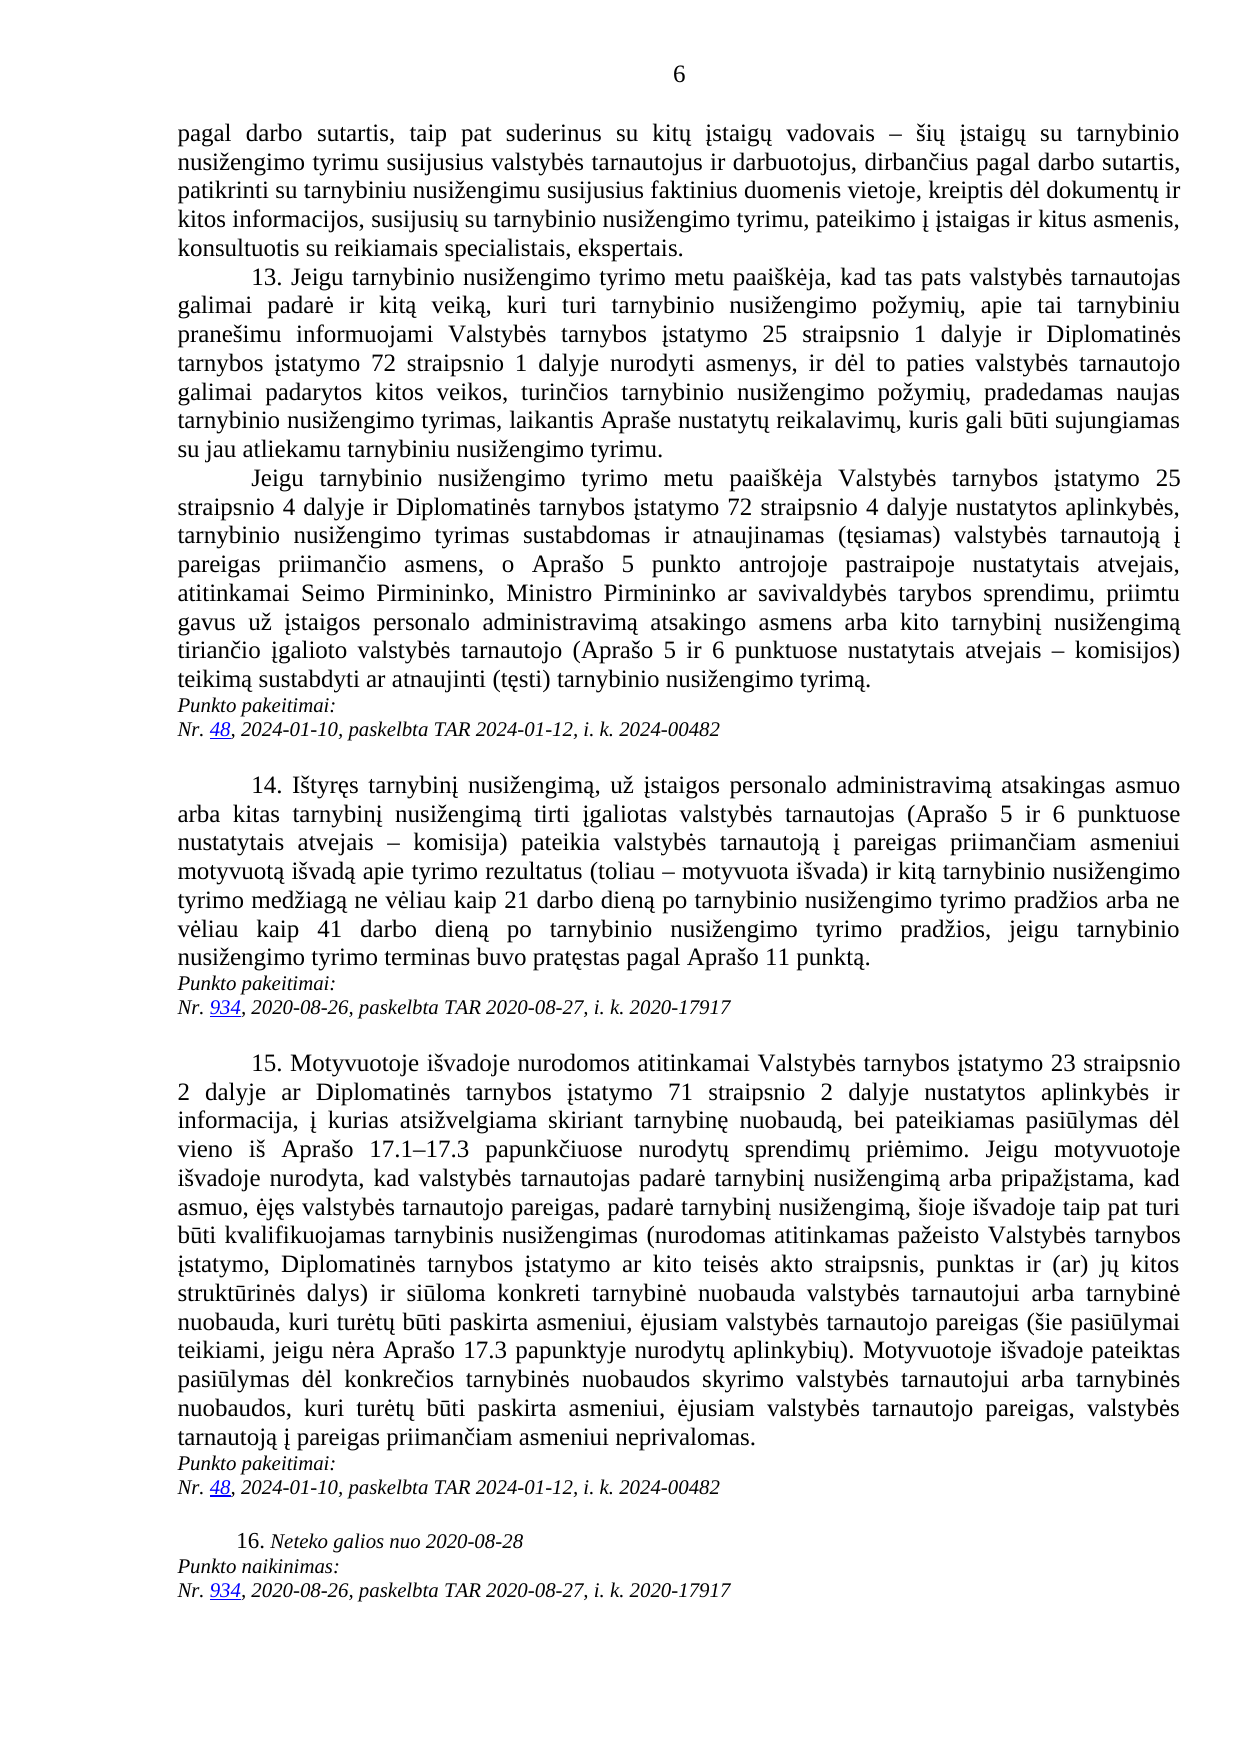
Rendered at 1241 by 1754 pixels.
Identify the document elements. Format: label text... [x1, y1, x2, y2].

text Nr. 48, 2024-01-10, paskelbta TAR 2024-01-12, i. k. 2024-00482 [177, 717, 1181, 741]
text 13. Jeigu tarnybinio nusižengimo tyrimo metu paaiškėja, kad tas pats valstybės tarnautojas galimai padarė ir kitą veiką, kuri turi tarnybinio nusižengimo požymių, apie tai tarnybiniu pranešimu informuojami Valstybės tarnybos įstatymo 25 straipsnio 1 dalyje ir Diplomatinės tarnybos įstatymo 72 straipsnio 1 dalyje nurodyti asmenys, ir dėl to paties valstybės tarnautojo galimai padarytos kitos veikos, turinčios tarnybinio nusižengimo požymių, pradedamas naujas tarnybinio nusižengimo tyrimas, laikantis Apraše nustatytų reikalavimų, kuris gali būti sujungiamas su jau atliekamu tarnybiniu nusižengimo tyrimu. [177, 262, 1181, 463]
text 16. Neteko galios nuo 2020-08-28 [177, 1527, 1181, 1554]
text pagal darbo sutartis, taip pat suderinus su kitų įstaigų vadovais – šių įstaigų su tarnybinio nusižengimo tyrimu susijusius valstybės tarnautojus ir darbuotojus, dirbančius pagal darbo sutartis, patikrinti su tarnybiniu nusižengimu susijusius faktinius duomenis vietoje, kreiptis dėl dokumentų ir kitos informacijos, susijusių su tarnybinio nusižengimo tyrimu, pateikimo į įstaigas ir kitus asmenis, konsultuotis su reikiamais specialistais, ekspertais. [177, 118, 1181, 262]
text Punkto pakeitimai: [177, 971, 1181, 995]
text Nr. 934, 2020-08-26, paskelbta TAR 2020-08-27, i. k. 2020-17917 [177, 995, 1181, 1019]
text Nr. 934, 2020-08-26, paskelbta TAR 2020-08-27, i. k. 2020-17917 [177, 1578, 1181, 1602]
text Punkto pakeitimai: [177, 1451, 1181, 1475]
text Jeigu tarnybinio nusižengimo tyrimo metu paaiškėja Valstybės tarnybos įstatymo 25 straipsnio 4 dalyje ir Diplomatinės tarnybos įstatymo 72 straipsnio 4 dalyje nustatytos aplinkybės, tarnybinio nusižengimo tyrimas sustabdomas ir atnaujinamas (tęsiamas) valstybės tarnautoją į pareigas priimančio asmens, o Aprašo 5 punkto antrojoje pastraipoje nustatytais atvejais, atitinkamai Seimo Pirmininko, Ministro Pirmininko ar savivaldybės tarybos sprendimu, priimtu gavus už įstaigos personalo administravimą atsakingo asmens arba kito tarnybinį nusižengimą tiriančio įgalioto valstybės tarnautojo (Aprašo 5 ir 6 punktuose nustatytais atvejais – komisijos) teikimą sustabdyti ar atnaujinti (tęsti) tarnybinio nusižengimo tyrimą. [177, 463, 1181, 693]
text Nr. 48, 2024-01-10, paskelbta TAR 2024-01-12, i. k. 2024-00482 [177, 1475, 1181, 1499]
text 14. Ištyręs tarnybinį nusižengimą, už įstaigos personalo administravimą atsakingas asmuo arba kitas tarnybinį nusižengimą tirti įgaliotas valstybės tarnautojas (Aprašo 5 ir 6 punktuose nustatytais atvejais – komisija) pateikia valstybės tarnautoją į pareigas priimančiam asmeniui motyvuotą išvadą apie tyrimo rezultatus (toliau – motyvuota išvada) ir kitą tarnybinio nusižengimo tyrimo medžiagą ne vėliau kaip 21 darbo dieną po tarnybinio nusižengimo tyrimo pradžios arba ne vėliau kaip 41 darbo dieną po tarnybinio nusižengimo tyrimo pradžios, jeigu tarnybinio nusižengimo tyrimo terminas buvo pratęstas pagal Aprašo 11 punktą. [177, 770, 1181, 971]
text 15. Motyvuotoje išvadoje nurodomos atitinkamai Valstybės tarnybos įstatymo 23 straipsnio 2 dalyje ar Diplomatinės tarnybos įstatymo 71 straipsnio 2 dalyje nustatytos aplinkybės ir informacija, į kurias atsižvelgiama skiriant tarnybinę nuobaudą, bei pateikiamas pasiūlymas dėl vieno iš Aprašo 17.1–17.3 papunkčiuose nurodytų sprendimų priėmimo. Jeigu motyvuotoje išvadoje nurodyta, kad valstybės tarnautojas padarė tarnybinį nusižengimą arba pripažįstama, kad asmuo, ėjęs valstybės tarnautojo pareigas, padarė tarnybinį nusižengimą, šioje išvadoje taip pat turi būti kvalifikuojamas tarnybinis nusižengimas (nurodomas atitinkamas pažeisto Valstybės tarnybos įstatymo, Diplomatinės tarnybos įstatymo ar kito teisės akto straipsnis, punktas ir (ar) jų kitos struktūrinės dalys) ir siūloma konkreti tarnybinė nuobauda valstybės tarnautojui arba tarnybinė nuobauda, kuri turėtų būti paskirta asmeniui, ėjusiam valstybės tarnautojo pareigas (šie pasiūlymai teikiami, jeigu nėra Aprašo 17.3 papunktyje nurodytų aplinkybių). Motyvuotoje išvadoje pateiktas pasiūlymas dėl konkrečios tarnybinės nuobaudos skyrimo valstybės tarnautojui arba tarnybinės nuobaudos, kuri turėtų būti paskirta asmeniui, ėjusiam valstybės tarnautojo pareigas, valstybės tarnautoją į pareigas priimančiam asmeniui neprivalomas. [177, 1048, 1181, 1451]
text Punkto pakeitimai: [177, 693, 1181, 717]
text Punkto naikinimas: [177, 1554, 1181, 1578]
